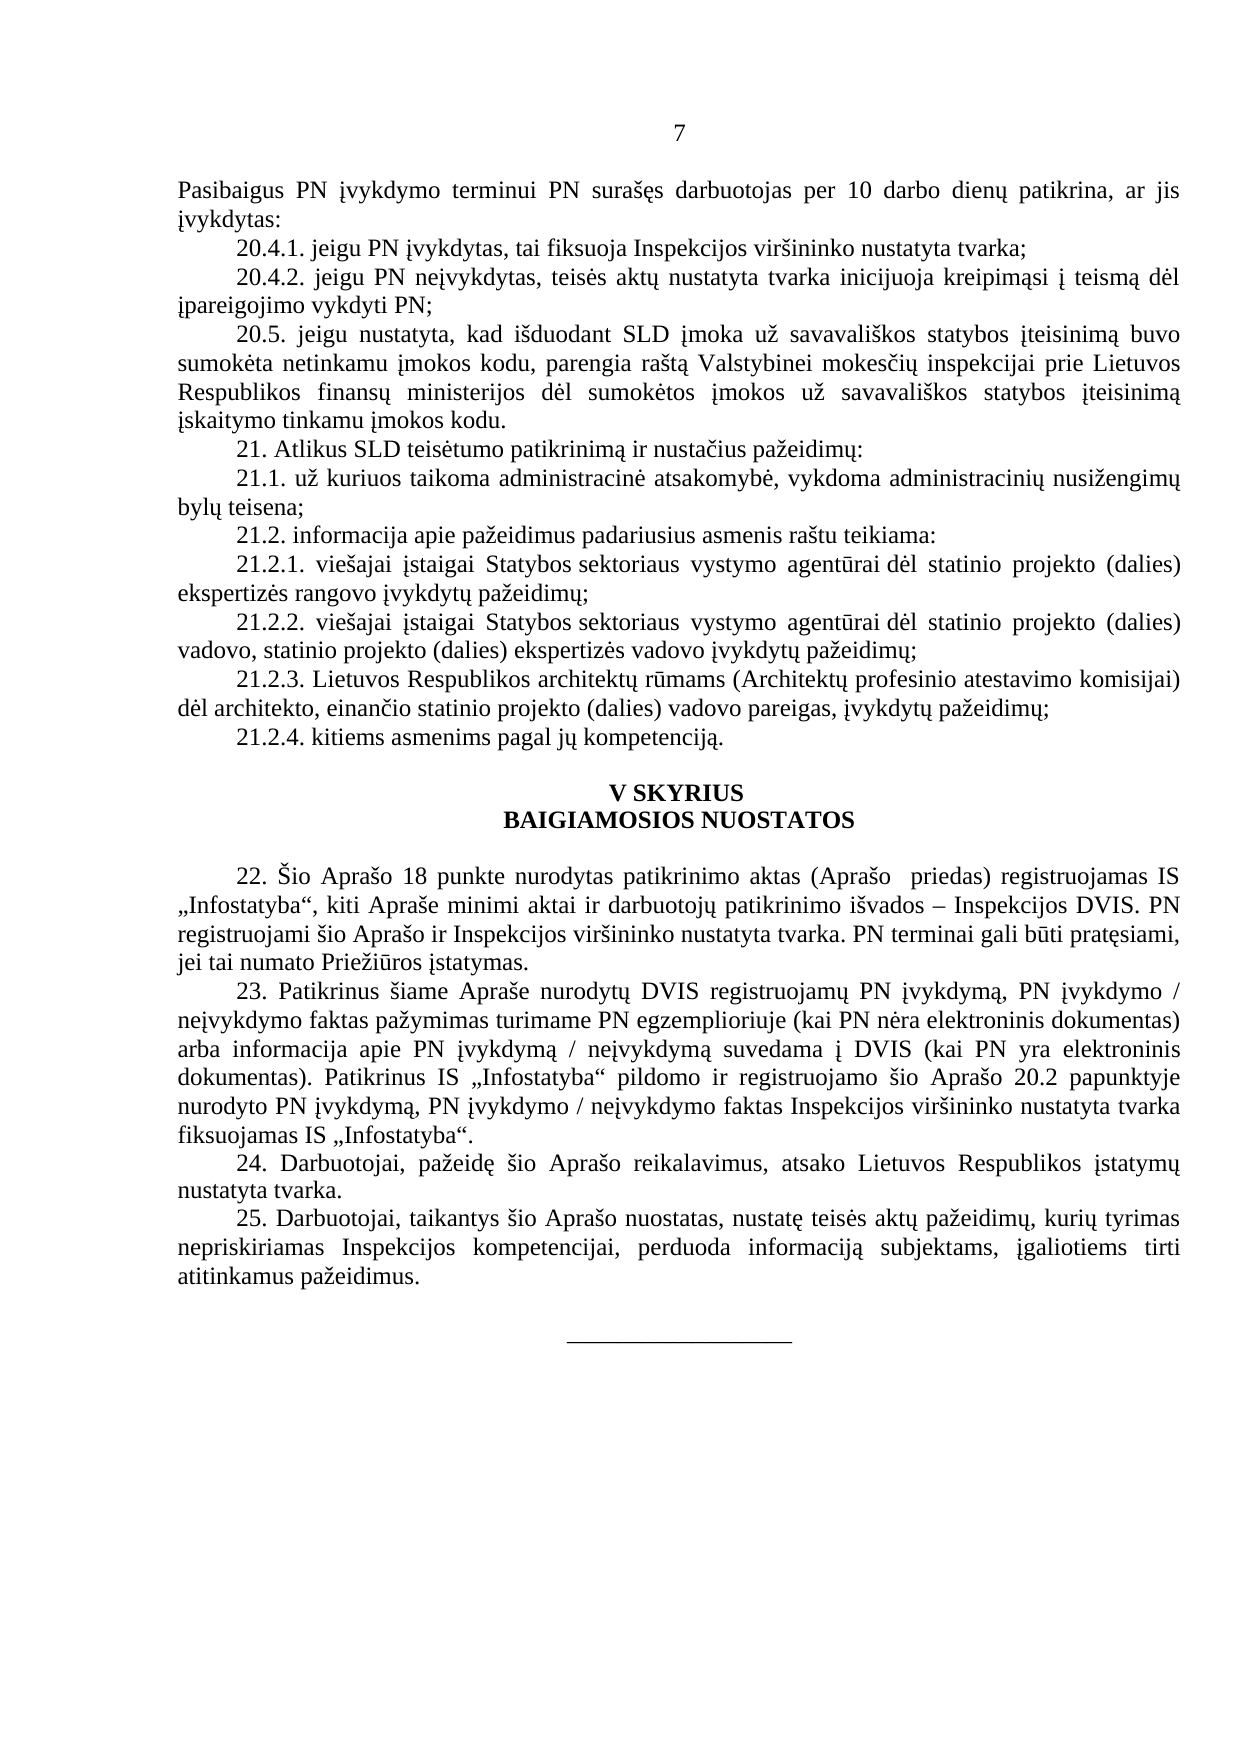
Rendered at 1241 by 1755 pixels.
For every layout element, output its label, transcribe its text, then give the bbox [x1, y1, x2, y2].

text 21.2.3. Lietuvos Respublikos architektų rūmams (Architektų profesinio atestavimo komisijai) dėl architekto, einančio statinio projekto (dalies) vadovo pareigas, įvykdytų pažeidimų; [177, 664, 1181, 722]
text 21.2.2. viešajai įstaigai Statybos sektoriaus vystymo agentūrai dėl statinio projekto (dalies) vadovo, statinio projekto (dalies) ekspertizės vadovo įvykdytų pažeidimų; [177, 607, 1181, 664]
text 21. Atlikus SLD teisėtumo patikrinimą ir nustačius pažeidimų: [177, 434, 1181, 463]
text 20.4.2. jeigu PN neįvykdytas, teisės aktų nustatyta tvarka inicijuoja kreipimąsi į teismą dėl įpareigojimo vykdyti PN; [177, 262, 1181, 319]
text Pasibaigus PN įvykdymo terminui PN surašęs darbuotojas per 10 darbo dienų patikrina, ar jis įvykdytas: [177, 176, 1181, 233]
text 21.2.1. viešajai įstaigai Statybos sektoriaus vystymo agentūrai dėl statinio projekto (dalies) ekspertizės rangovo įvykdytų pažeidimų; [177, 549, 1181, 607]
text 20.4.1. jeigu PN įvykdytas, tai fiksuoja Inspekcijos viršininko nustatyta tvarka; [177, 233, 1181, 262]
text 21.2.4. kitiems asmenims pagal jų kompetenciją. [177, 722, 1181, 751]
text BAIGIAMOSIOS NUOSTATOS [177, 807, 1181, 834]
text 23. Patikrinus šiame Apraše nurodytų DVIS registruojamų PN įvykdymą, PN įvykdymo / neįvykdymo faktas pažymimas turimame PN egzemplioriuje (kai PN nėra elektroninis dokumentas) arba informacija apie PN įvykdymą / neįvykdymą suvedama į DVIS (kai PN yra elektroninis dokumentas). Patikrinus IS „Infostatyba“ pildomo ir registruojamo šio Aprašo 20.2 papunktyje nurodyto PN įvykdymą, PN įvykdymo / neįvykdymo faktas Inspekcijos viršininko nustatyta tvarka fiksuojamas IS „Infostatyba“. [177, 976, 1181, 1149]
text 24. Darbuotojai, pažeidę šio Aprašo reikalavimus, atsako Lietuvos Respublikos įstatymų nustatyta tvarka. [177, 1149, 1181, 1203]
text V SKYRIUS [177, 779, 1181, 807]
text 21.2. informacija apie pažeidimus padariusius asmenis raštu teikiama: [177, 521, 1181, 549]
text 25. Darbuotojai, taikantys šio Aprašo nuostatas, nustatę teisės aktų pažeidimų, kurių tyrimas nepriskiriamas Inspekcijos kompetencijai, perduoda informaciją subjektams, įgaliotiems tirti atitinkamus pažeidimus. [177, 1203, 1181, 1290]
text 20.5. jeigu nustatyta, kad išduodant SLD įmoka už savavališkos statybos įteisinimą buvo sumokėta netinkamu įmokos kodu, parengia raštą Valstybinei mokesčių inspekcijai prie Lietuvos Respublikos finansų ministerijos dėl sumokėtos įmokos už savavališkos statybos įteisinimą įskaitymo tinkamu įmokos kodu. [177, 319, 1181, 434]
text __________________ [177, 1317, 1181, 1346]
text 21.1. už kuriuos taikoma administracinė atsakomybė, vykdoma administracinių nusižengimų bylų teisena; [177, 463, 1181, 521]
text 22. Šio Aprašo 18 punkte nurodytas patikrinimo aktas (Aprašo priedas) registruojamas IS „Infostatyba“, kiti Apraše minimi aktai ir darbuotojų patikrinimo išvados – Inspekcijos DVIS. PN registruojami šio Aprašo ir Inspekcijos viršininko nustatyta tvarka. PN terminai gali būti pratęsiami, jei tai numato Priežiūros įstatymas. [177, 861, 1181, 976]
